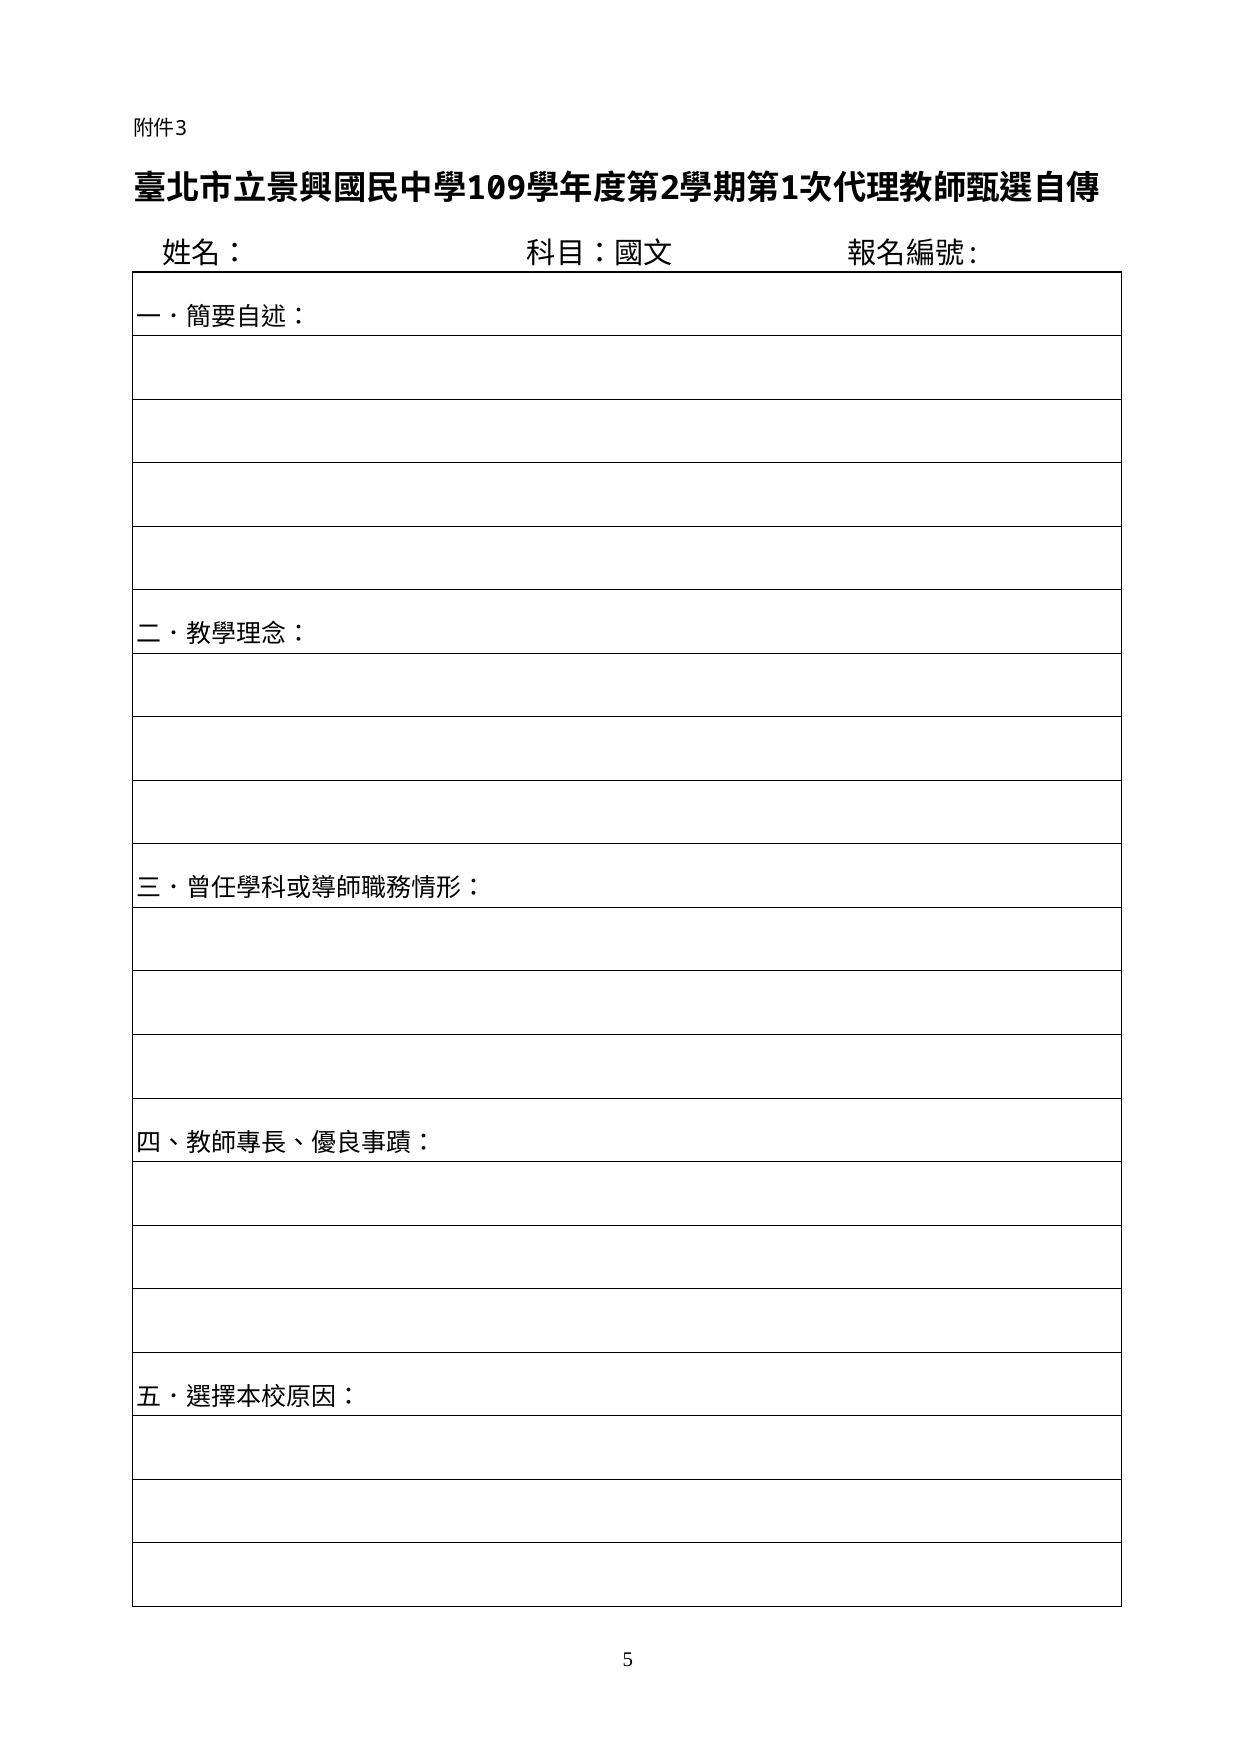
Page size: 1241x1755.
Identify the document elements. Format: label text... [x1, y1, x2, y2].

text 臺北市立景興國民中學109學年度第2學期第1次代理教師甄選自傳 [133, 161, 1122, 209]
text 附件3 [133, 72, 1122, 142]
table_cell [133, 1226, 1121, 1288]
table_header 一．簡要自述： [133, 273, 1121, 335]
table_cell [133, 1416, 1121, 1479]
table_cell [133, 908, 1121, 970]
table_cell [133, 1035, 1121, 1097]
table_cell [133, 527, 1121, 589]
text 姓名： 科目：國文 報名編號: [133, 209, 1122, 271]
table_cell 三．曾任學科或導師職務情形： [133, 844, 1121, 907]
table_cell [133, 463, 1121, 526]
table_cell [133, 717, 1121, 780]
table_cell 二．教學理念： [133, 590, 1121, 653]
table_cell 五．選擇本校原因： [133, 1353, 1121, 1415]
table_cell [133, 1289, 1121, 1352]
table_cell [133, 971, 1121, 1034]
table_cell [133, 336, 1121, 398]
table_cell [133, 654, 1121, 716]
table_cell [133, 781, 1121, 843]
table_cell [133, 1162, 1121, 1224]
table_cell [133, 400, 1121, 462]
table_cell [133, 1480, 1121, 1542]
table_cell [133, 1543, 1121, 1606]
table_cell 四、教師專長、優良事蹟： [133, 1099, 1121, 1161]
